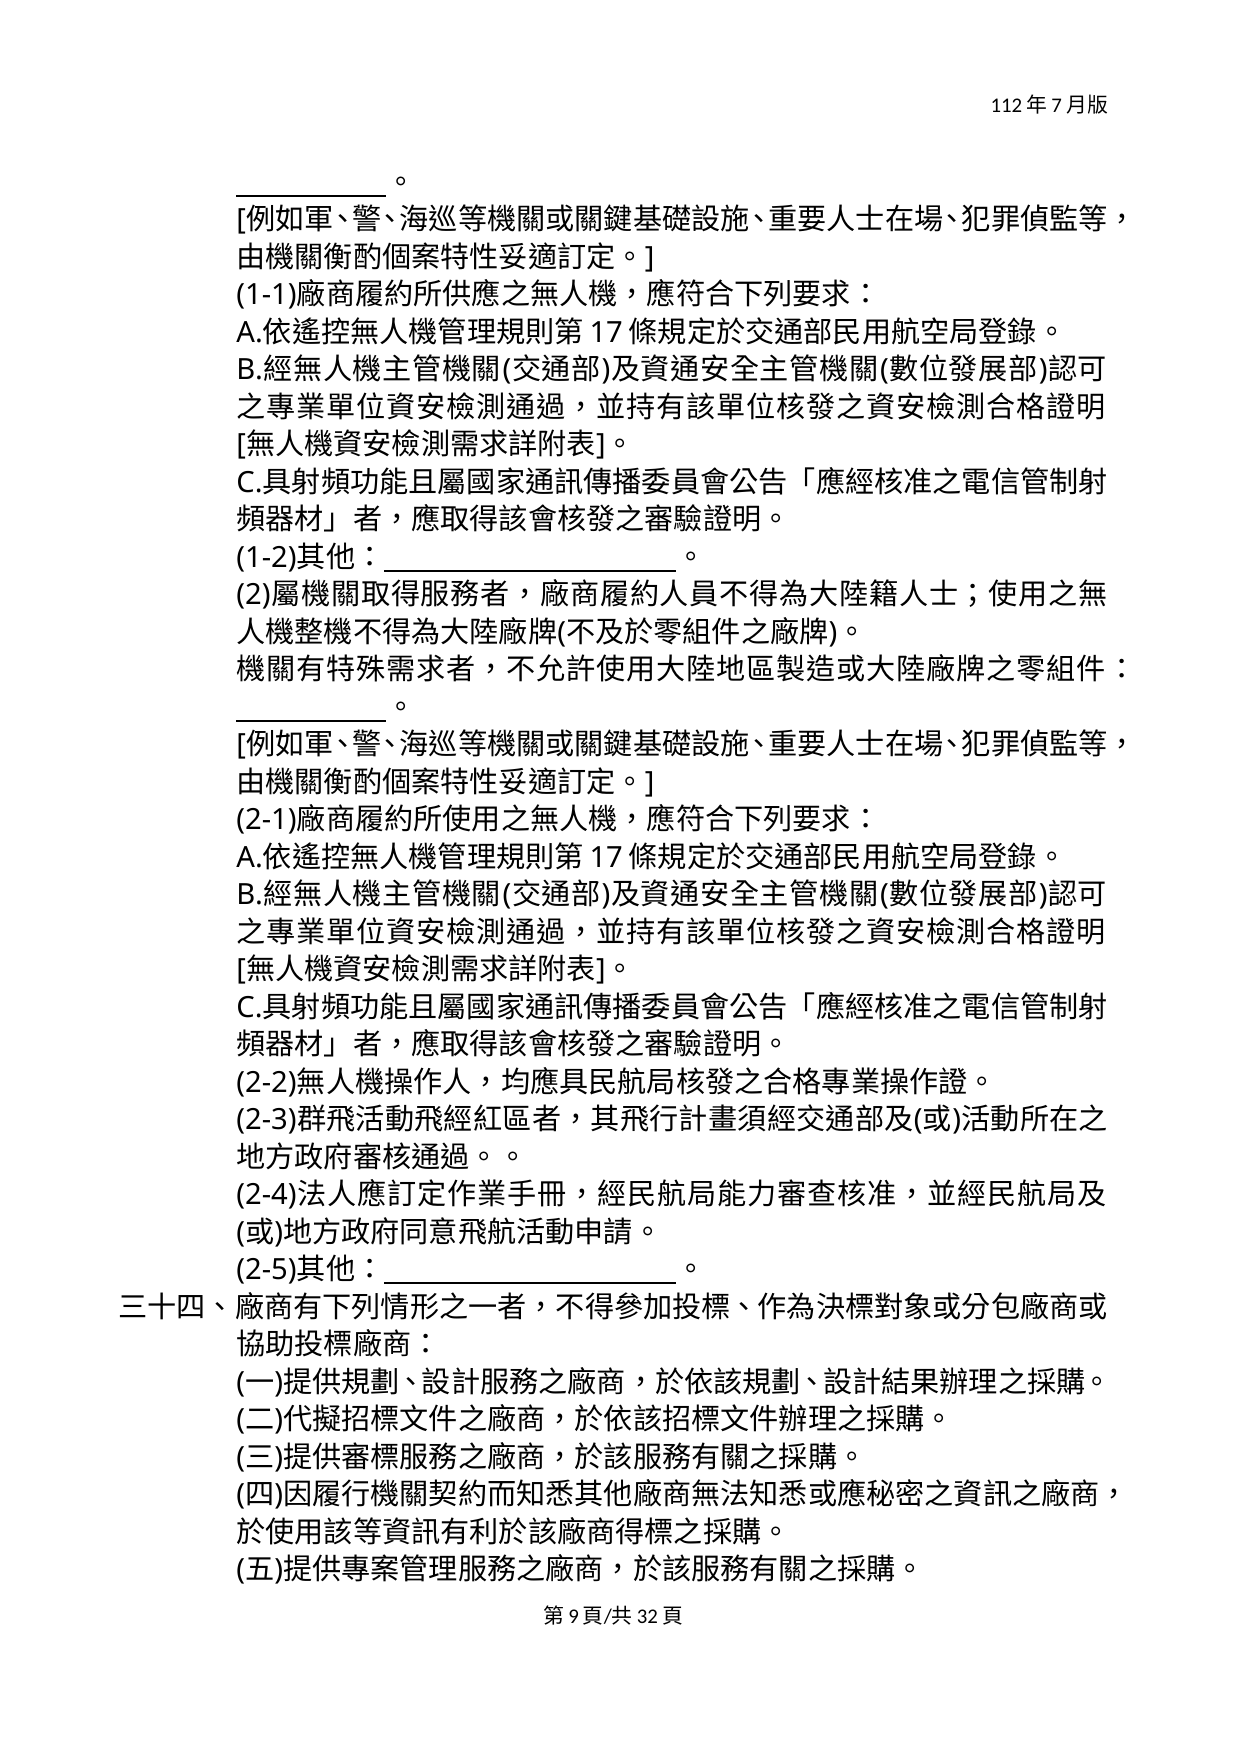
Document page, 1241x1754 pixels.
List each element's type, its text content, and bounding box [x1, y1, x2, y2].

text (2-4)法人應訂定作業手冊，經民航局能力審查核准，並經民航局及(或)地方政府同意飛航活動申請。 [236, 1175, 1107, 1250]
text (2-5)其他： 。 [236, 1250, 1107, 1287]
text 機關有特殊需求者，不允許使用大陸地區製造或大陸廠牌之零組件： 。 [236, 162, 1107, 200]
text (四)因履行機關契約而知悉其他廠商無法知悉或應秘密之資訊之廠商，於使用該等資訊有利於該廠商得標之採購。 [236, 1475, 1107, 1550]
text B.經無人機主管機關(交通部)及資通安全主管機關(數位發展部)認可之專業單位資安檢測通過，並持有該單位核發之資安檢測合格證明[無人機資安檢測需求詳附表]。 [236, 875, 1107, 987]
text (2-2)無人機操作人，均應具民航局核發之合格專業操作證。 [236, 1062, 1107, 1100]
text (1-2)其他： 。 [236, 537, 1107, 575]
text [例如軍、警、海巡等機關或關鍵基礎設施、重要人士在場、犯罪偵監等，由機關衡酌個案特性妥適訂定。] [236, 725, 1107, 800]
text [例如軍、警、海巡等機關或關鍵基礎設施、重要人士在場、犯罪偵監等，由機關衡酌個案特性妥適訂定。] [236, 200, 1107, 275]
text B.經無人機主管機關(交通部)及資通安全主管機關(數位發展部)認可之專業單位資安檢測通過，並持有該單位核發之資安檢測合格證明[無人機資安檢測需求詳附表]。 [236, 350, 1107, 462]
list 廠商有下列情形之一者，不得參加投標、作為決標對象或分包廠商或協助投標廠商： [118, 1287, 1107, 1362]
text A.依遙控無人機管理規則第17條規定於交通部民用航空局登錄。 [236, 312, 1107, 350]
text C.具射頻功能且屬國家通訊傳播委員會公告「應經核准之電信管制射頻器材」者，應取得該會核發之審驗證明。 [236, 462, 1107, 537]
text (2-3)群飛活動飛經紅區者，其飛行計畫須經交通部及(或)活動所在之地方政府審核通過。。 [236, 1100, 1107, 1175]
text (一)提供規劃、設計服務之廠商，於依該規劃、設計結果辦理之採購。 [236, 1362, 1107, 1400]
text 機關有特殊需求者，不允許使用大陸地區製造或大陸廠牌之零組件： 。 [236, 650, 1107, 725]
text C.具射頻功能且屬國家通訊傳播委員會公告「應經核准之電信管制射頻器材」者，應取得該會核發之審驗證明。 [236, 987, 1107, 1062]
text (三)提供審標服務之廠商，於該服務有關之採購。 [236, 1437, 1107, 1475]
text (1-1)廠商履約所供應之無人機，應符合下列要求： [236, 275, 1107, 312]
text A.依遙控無人機管理規則第17條規定於交通部民用航空局登錄。 [236, 837, 1107, 875]
text (2)屬機關取得服務者，廠商履約人員不得為大陸籍人士；使用之無人機整機不得為大陸廠牌(不及於零組件之廠牌)。 [236, 575, 1107, 650]
text (2-1)廠商履約所使用之無人機，應符合下列要求： [236, 800, 1107, 837]
text (五)提供專案管理服務之廠商，於該服務有關之採購。 [236, 1550, 1107, 1587]
text (二)代擬招標文件之廠商，於依該招標文件辦理之採購。 [236, 1400, 1107, 1437]
